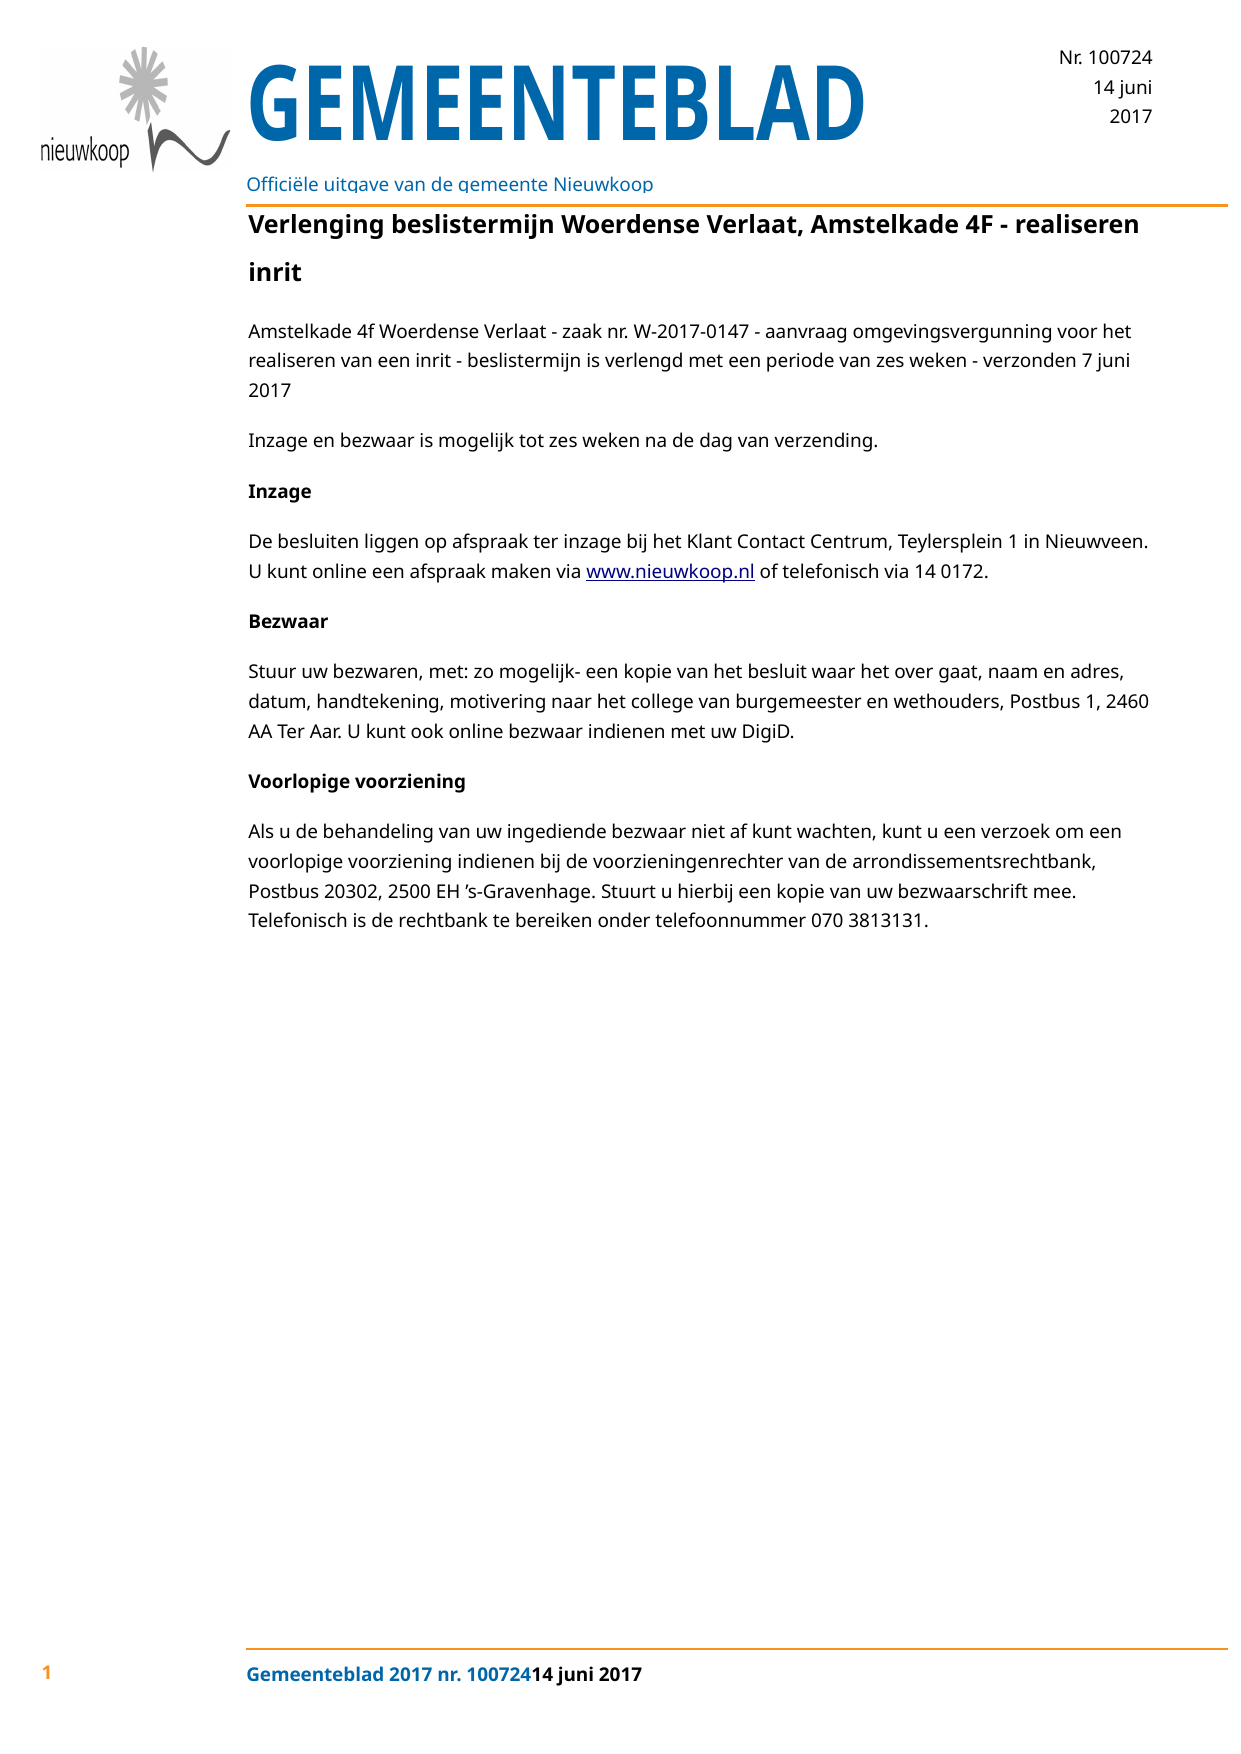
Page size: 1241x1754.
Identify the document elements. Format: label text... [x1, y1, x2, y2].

text Stuur uw bezwaren, met: zo mogelijk- een kopie van het besluit waar het over gaat, naam en adres, datum, handtekening, motivering naar het college van burgemeester en wethouders, Postbus 1, 2460 AA Ter Aar. U kunt ook online bezwaar indienen met uw DigiD. [248, 659, 1152, 744]
text Als u de behandeling van uw ingediende bezwaar niet af kunt wachten, kunt u een verzoek om een voorlopige voorziening indienen bij de voorzieningenrechter van de arrondissementsrechtbank, Postbus 20302, 2500 EH ’s-Gravenhage. Stuurt u hierbij een kopie van uw bezwaarschrift mee. Telefonisch is de rechtbank te bereiken onder telefoonnummer 070 3813131. [248, 819, 1152, 933]
picture [41, 47, 231, 172]
text Voorlopige voorziening [248, 768, 1152, 794]
text Bezwaar [248, 608, 1152, 634]
text Verlenging beslistermijn Woerdense Verlaat, Amstelkade 4F - realiseren inrit [248, 207, 1152, 288]
text Inzage en bezwaar is mogelijk tot zes weken na de dag van verzending. [248, 427, 1152, 453]
text Amstelkade 4f Woerdense Verlaat - zaak nr. W-2017-0147 - aanvraag omgevingsvergunning voor het realiseren van een inrit - beslistermijn is verlengd met een periode van zes weken - verzonden 7 juni 2017 [248, 318, 1152, 403]
text Inzage [248, 478, 1152, 504]
text De besluiten liggen op afspraak ter inzage bij het Klant Contact Centrum, Teylersplein 1 in Nieuwveen. U kunt online een afspraak maken via www.nieuwkoop.nl of telefonisch via 14 0172. [248, 528, 1152, 584]
